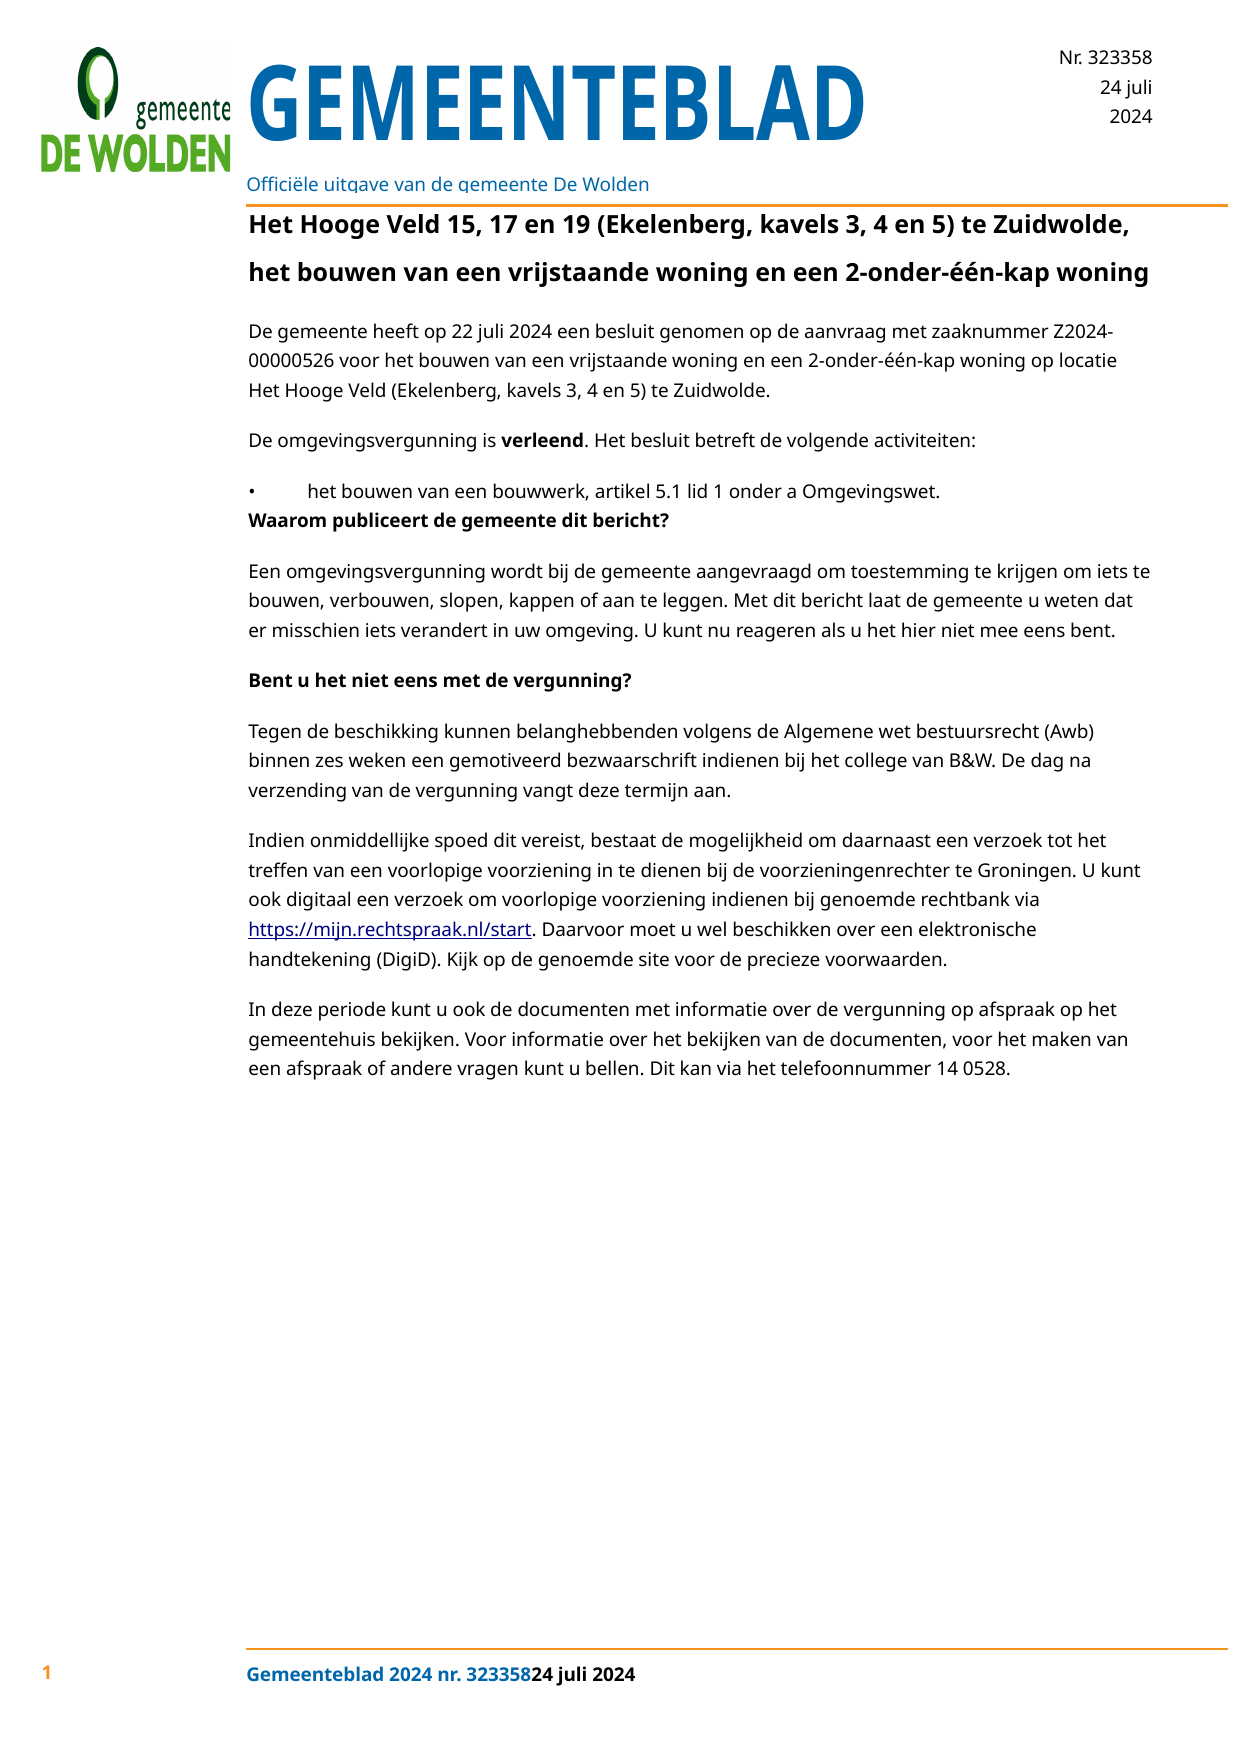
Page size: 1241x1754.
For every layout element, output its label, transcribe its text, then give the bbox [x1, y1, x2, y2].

text De omgevingsvergunning is verleend. Het besluit betreft de volgende activiteiten: [248, 427, 1152, 453]
text Waarom publiceert de gemeente dit bericht? [248, 507, 1152, 533]
text In deze periode kunt u ook de documenten met informatie over de vergunning op afspraak op het gemeentehuis bekijken. Voor informatie over het bekijken van de documenten, voor het maken van een afspraak of andere vragen kunt u bellen. Dit kan via het telefoonnummer 14 0528. [248, 996, 1152, 1081]
text Bent u het niet eens met de vergunning? [248, 667, 1152, 693]
picture [41, 47, 231, 172]
text Een omgevingsvergunning wordt bij de gemeente aangevraagd om toestemming te krijgen om iets te bouwen, verbouwen, slopen, kappen of aan te leggen. Met dit bericht laat de gemeente u weten dat er misschien iets verandert in uw omgeving. U kunt nu reageren als u het hier niet mee eens bent. [248, 558, 1152, 643]
text Het Hooge Veld 15, 17 en 19 (Ekelenberg, kavels 3, 4 en 5) te Zuidwolde, het bouwen van een vrijstaande woning en een 2-onder-één-kap woning [248, 207, 1152, 288]
text De gemeente heeft op 22 juli 2024 een besluit genomen op de aanvraag met zaaknummer Z2024-00000526 voor het bouwen van een vrijstaande woning en een 2-onder-één-kap woning op locatie Het Hooge Veld (Ekelenberg, kavels 3, 4 en 5) te Zuidwolde. [248, 318, 1152, 403]
list het bouwen van een bouwwerk, artikel 5.1 lid 1 onder a Omgevingswet. [248, 478, 1152, 504]
text Indien onmiddellijke spoed dit vereist, bestaat de mogelijkheid om daarnaast een verzoek tot het treffen van een voorlopige voorziening in te dienen bij de voorzieningenrechter te Groningen. U kunt ook digitaal een verzoek om voorlopige voorziening indienen bij genoemde rechtbank via https://mijn.rechtspraak.nl/start. Daarvoor moet u wel beschikken over een elektronische handtekening (DigiD). Kijk op de genoemde site voor de precieze voorwaarden. [248, 827, 1152, 972]
text Tegen de beschikking kunnen belanghebbenden volgens de Algemene wet bestuursrecht (Awb) binnen zes weken een gemotiveerd bezwaarschrift indienen bij het college van B&W. De dag na verzending van de vergunning vangt deze termijn aan. [248, 718, 1152, 803]
